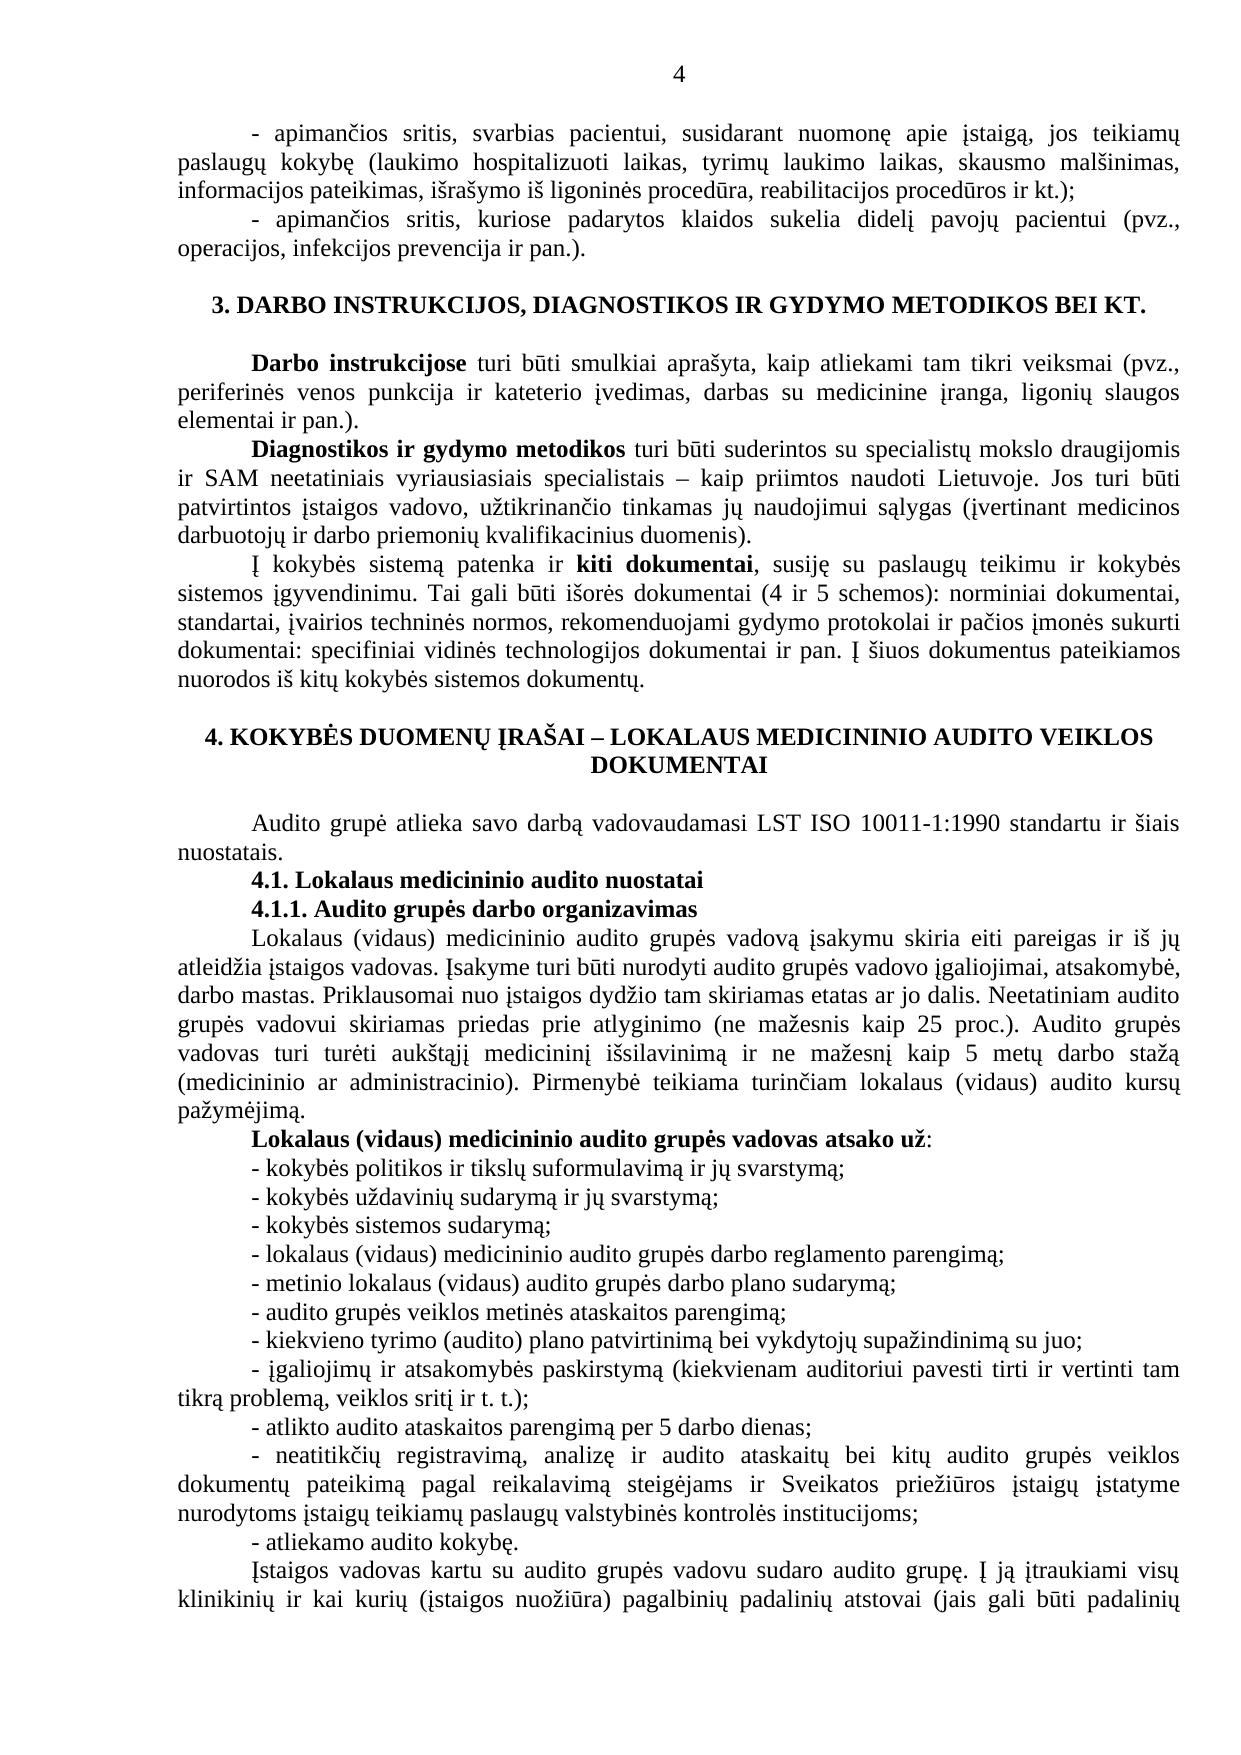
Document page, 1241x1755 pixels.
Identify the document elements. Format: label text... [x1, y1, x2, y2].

text Darbo instrukcijose turi būti smulkiai aprašyta, kaip atliekami tam tikri veiksmai (pvz., periferinės venos punkcija ir kateterio įvedimas, darbas su medicinine įranga, ligonių slaugos elementai ir pan.). [177, 348, 1181, 434]
text Lokalaus (vidaus) medicininio audito grupės vadovą įsakymu skiria eiti pareigas ir iš jų atleidžia įstaigos vadovas. Įsakyme turi būti nurodyti audito grupės vadovo įgaliojimai, atsakomybė, darbo mastas. Priklausomai nuo įstaigos dydžio tam skiriamas etatas ar jo dalis. Neetatiniam audito grupės vadovui skiriamas priedas prie atlyginimo (ne mažesnis kaip 25 proc.). Audito grupės vadovas turi turėti aukštąjį medicininį išsilavinimą ir ne mažesnį kaip 5 metų darbo stažą (medicininio ar administracinio). Pirmenybė teikiama turinčiam lokalaus (vidaus) audito kursų pažymėjimą. [177, 923, 1181, 1124]
text Įstaigos vadovas kartu su audito grupės vadovu sudaro audito grupę. Į ją įtraukiami visų klinikinių ir kai kurių (įstaigos nuožiūra) pagalbinių padalinių atstovai (jais gali būti padalinių [177, 1556, 1181, 1613]
text - lokalaus (vidaus) medicininio audito grupės darbo reglamento parengimą; [177, 1239, 1181, 1268]
text - kokybės politikos ir tikslų suformulavimą ir jų svarstymą; [177, 1153, 1181, 1182]
text - atlikto audito ataskaitos parengimą per 5 darbo dienas; [177, 1412, 1181, 1441]
text Diagnostikos ir gydymo metodikos turi būti suderintos su specialistų mokslo draugijomis ir SAM neetatiniais vyriausiasiais specialistais – kaip priimtos naudoti Lietuvoje. Jos turi būti patvirtintos įstaigos vadovo, užtikrinančio tinkamas jų naudojimui sąlygas (įvertinant medicinos darbuotojų ir darbo priemonių kvalifikacinius duomenis). [177, 434, 1181, 549]
text Audito grupė atlieka savo darbą vadovaudamasi LST ISO 10011-1:1990 standartu ir šiais nuostatais. [177, 808, 1181, 866]
text - apimančios sritis, svarbias pacientui, susidarant nuomonę apie įstaigą, jos teikiamų paslaugų kokybę (laukimo hospitalizuoti laikas, tyrimų laukimo laikas, skausmo malšinimas, informacijos pateikimas, išrašymo iš ligoninės procedūra, reabilitacijos procedūros ir kt.); [177, 118, 1181, 204]
text 3. Darbo instrukcijos, diagnostikos ir gydymo metodikos bei kt. [177, 291, 1181, 319]
text - neatitikčių registravimą, analizę ir audito ataskaitų bei kitų audito grupės veiklos dokumentų pateikimą pagal reikalavimą steigėjams ir Sveikatos priežiūros įstaigų įstatyme nurodytoms įstaigų teikiamų paslaugų valstybinės kontrolės institucijoms; [177, 1441, 1181, 1527]
text - įgaliojimų ir atsakomybės paskirstymą (kiekvienam auditoriui pavesti tirti ir vertinti tam tikrą problemą, veiklos sritį ir t. t.); [177, 1354, 1181, 1412]
text 4. Kokybės duomenų įrašai – lokalaus medicininio audito veiklos dokumentai [177, 722, 1181, 779]
text - kokybės uždavinių sudarymą ir jų svarstymą; [177, 1182, 1181, 1211]
text - apimančios sritis, kuriose padarytos klaidos sukelia didelį pavojų pacientui (pvz., operacijos, infekcijos prevencija ir pan.). [177, 204, 1181, 262]
text - kiekvieno tyrimo (audito) plano patvirtinimą bei vykdytojų supažindinimą su juo; [177, 1326, 1181, 1354]
text - kokybės sistemos sudarymą; [177, 1211, 1181, 1239]
text - metinio lokalaus (vidaus) audito grupės darbo plano sudarymą; [177, 1268, 1181, 1297]
text Lokalaus (vidaus) medicininio audito grupės vadovas atsako už: [177, 1124, 1181, 1153]
text 4.1. Lokalaus medicininio audito nuostatai [177, 866, 1181, 894]
text - audito grupės veiklos metinės ataskaitos parengimą; [177, 1297, 1181, 1326]
text - atliekamo audito kokybę. [177, 1527, 1181, 1556]
text 4.1.1. Audito grupės darbo organizavimas [177, 894, 1181, 923]
text Į kokybės sistemą patenka ir kiti dokumentai, susiję su paslaugų teikimu ir kokybės sistemos įgyvendinimu. Tai gali būti išorės dokumentai (4 ir 5 schemos): norminiai dokumentai, standartai, įvairios techninės normos, rekomenduojami gydymo protokolai ir pačios įmonės sukurti dokumentai: specifiniai vidinės technologijos dokumentai ir pan. Į šiuos dokumentus pateikiamos nuorodos iš kitų kokybės sistemos dokumentų. [177, 549, 1181, 693]
